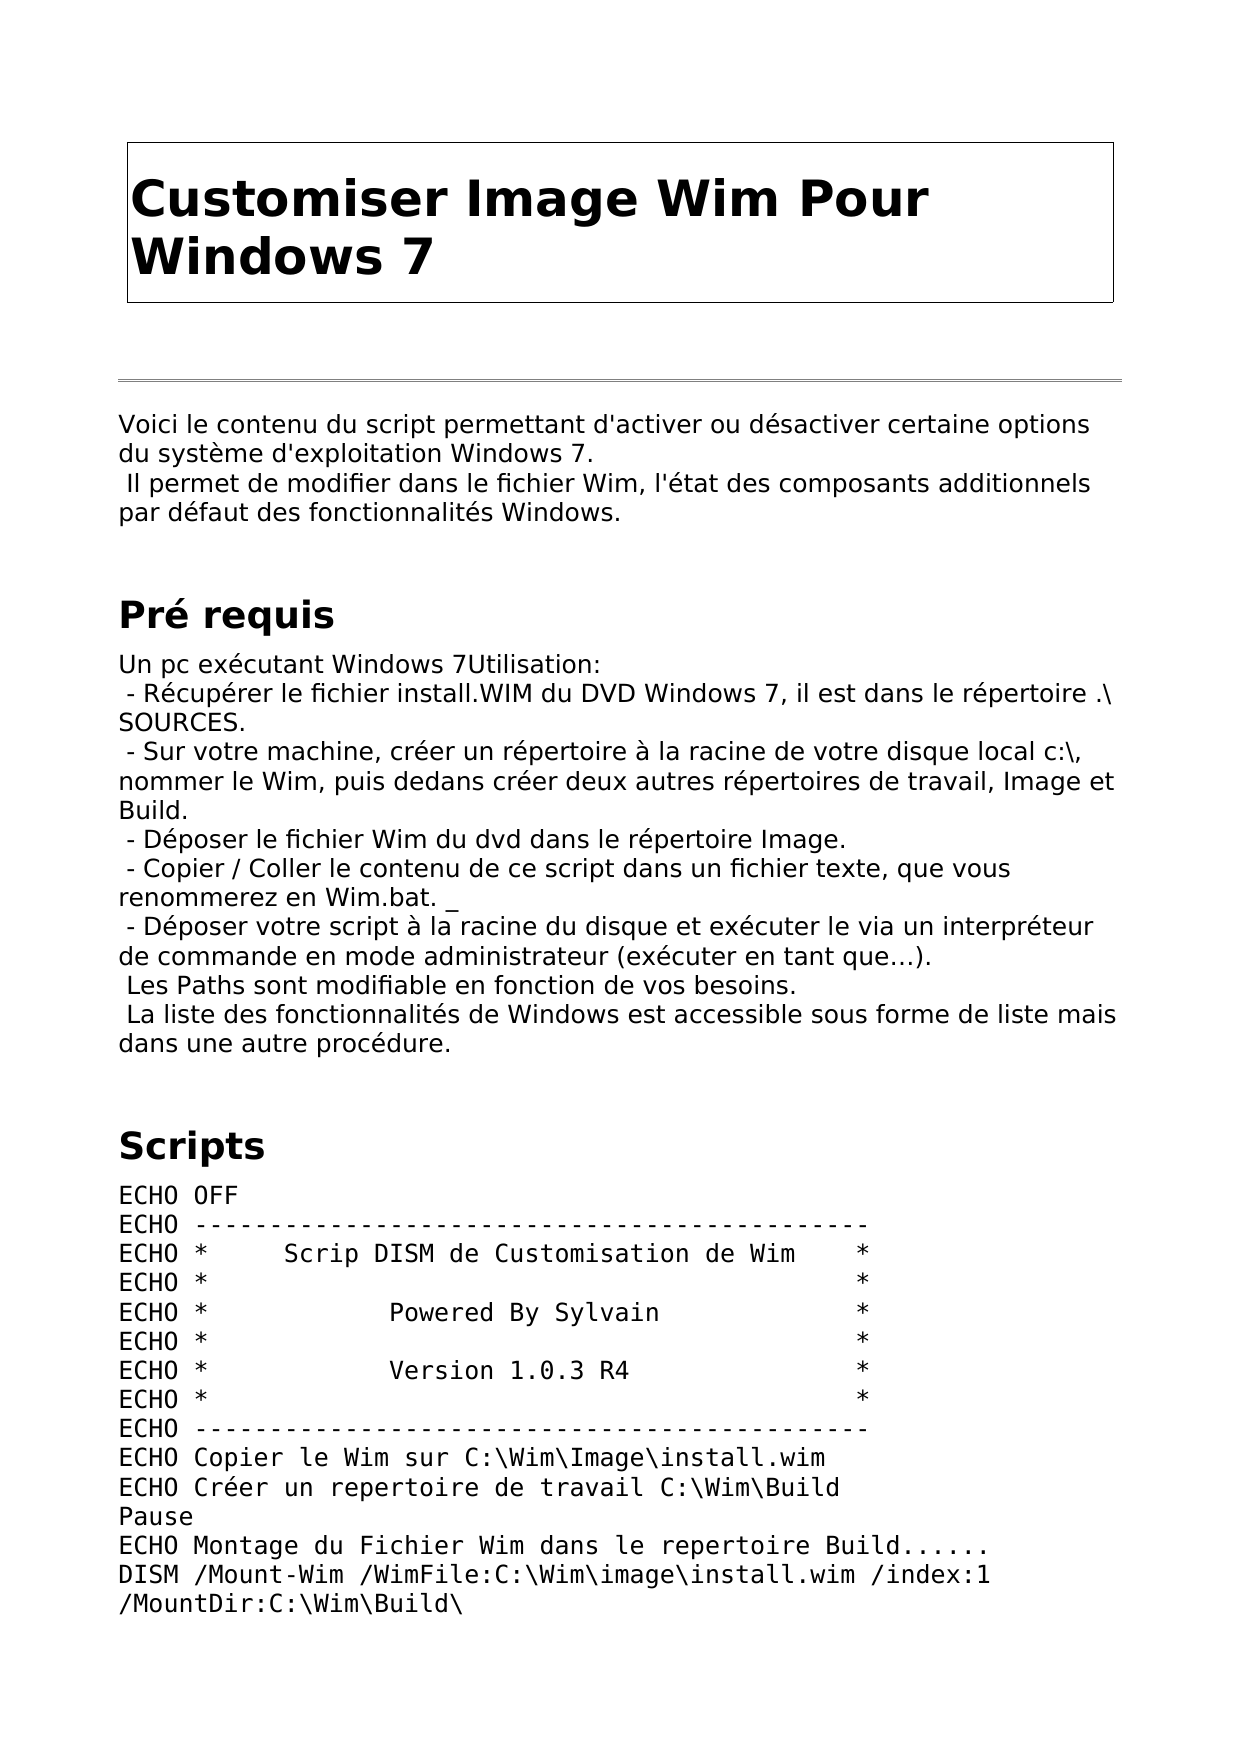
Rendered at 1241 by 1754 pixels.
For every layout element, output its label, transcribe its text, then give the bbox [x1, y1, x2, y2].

text ECHO OFF ECHO --------------------------------------------- ECHO * Scrip DISM de Customisation de Wim * ECHO * * ECHO * Powered By Sylvain * ECHO * * ECHO * Version 1.0.3 R4 * ECHO * * ECHO --------------------------------------------- ECHO Copier le Wim sur C:\Wim\Image\install.wim ECHO Créer un repertoire de travail C:\Wim\Build Pause ECHO Montage du Fichier Wim dans le repertoire Build...... DISM /Mount-Wim /WimFile:C:\Wim\image\install.wim /index:1 /MountDir:C:\Wim\Build\ [118, 1181, 1122, 1619]
subtitle Pré requis [118, 594, 1122, 637]
table_header Customiser Image Wim Pour Windows 7 [128, 143, 1113, 302]
text Un pc exécutant Windows 7Utilisation: - Récupérer le fichier install.WIM du DVD Windows 7, il est dans le répertoire .\SOURCES. - Sur votre machine, créer un répertoire à la racine de votre disque local c:\, nommer le Wim, puis dedans créer deux autres répertoires de travail, Image et Build. - Déposer le fichier Wim du dvd dans le répertoire Image. - Copier / Coller le contenu de ce script dans un fichier texte, que vous renommerez en Wim.bat. _ - Déposer votre script à la racine du disque et exécuter le via un interpréteur de commande en mode administrateur (exécuter en tant que…). Les Paths sont modifiable en fonction de vos besoins. La liste des fonctionnalités de Windows est accessible sous forme de liste mais dans une autre procédure. [118, 650, 1122, 1087]
subtitle Scripts [118, 1125, 1122, 1169]
text Voici le contenu du script permettant d'activer ou désactiver certaine options du système d'exploitation Windows 7. Il permet de modifier dans le fichier Wim, l'état des composants additionnels par défaut des fonctionnalités Windows. [118, 411, 1122, 556]
